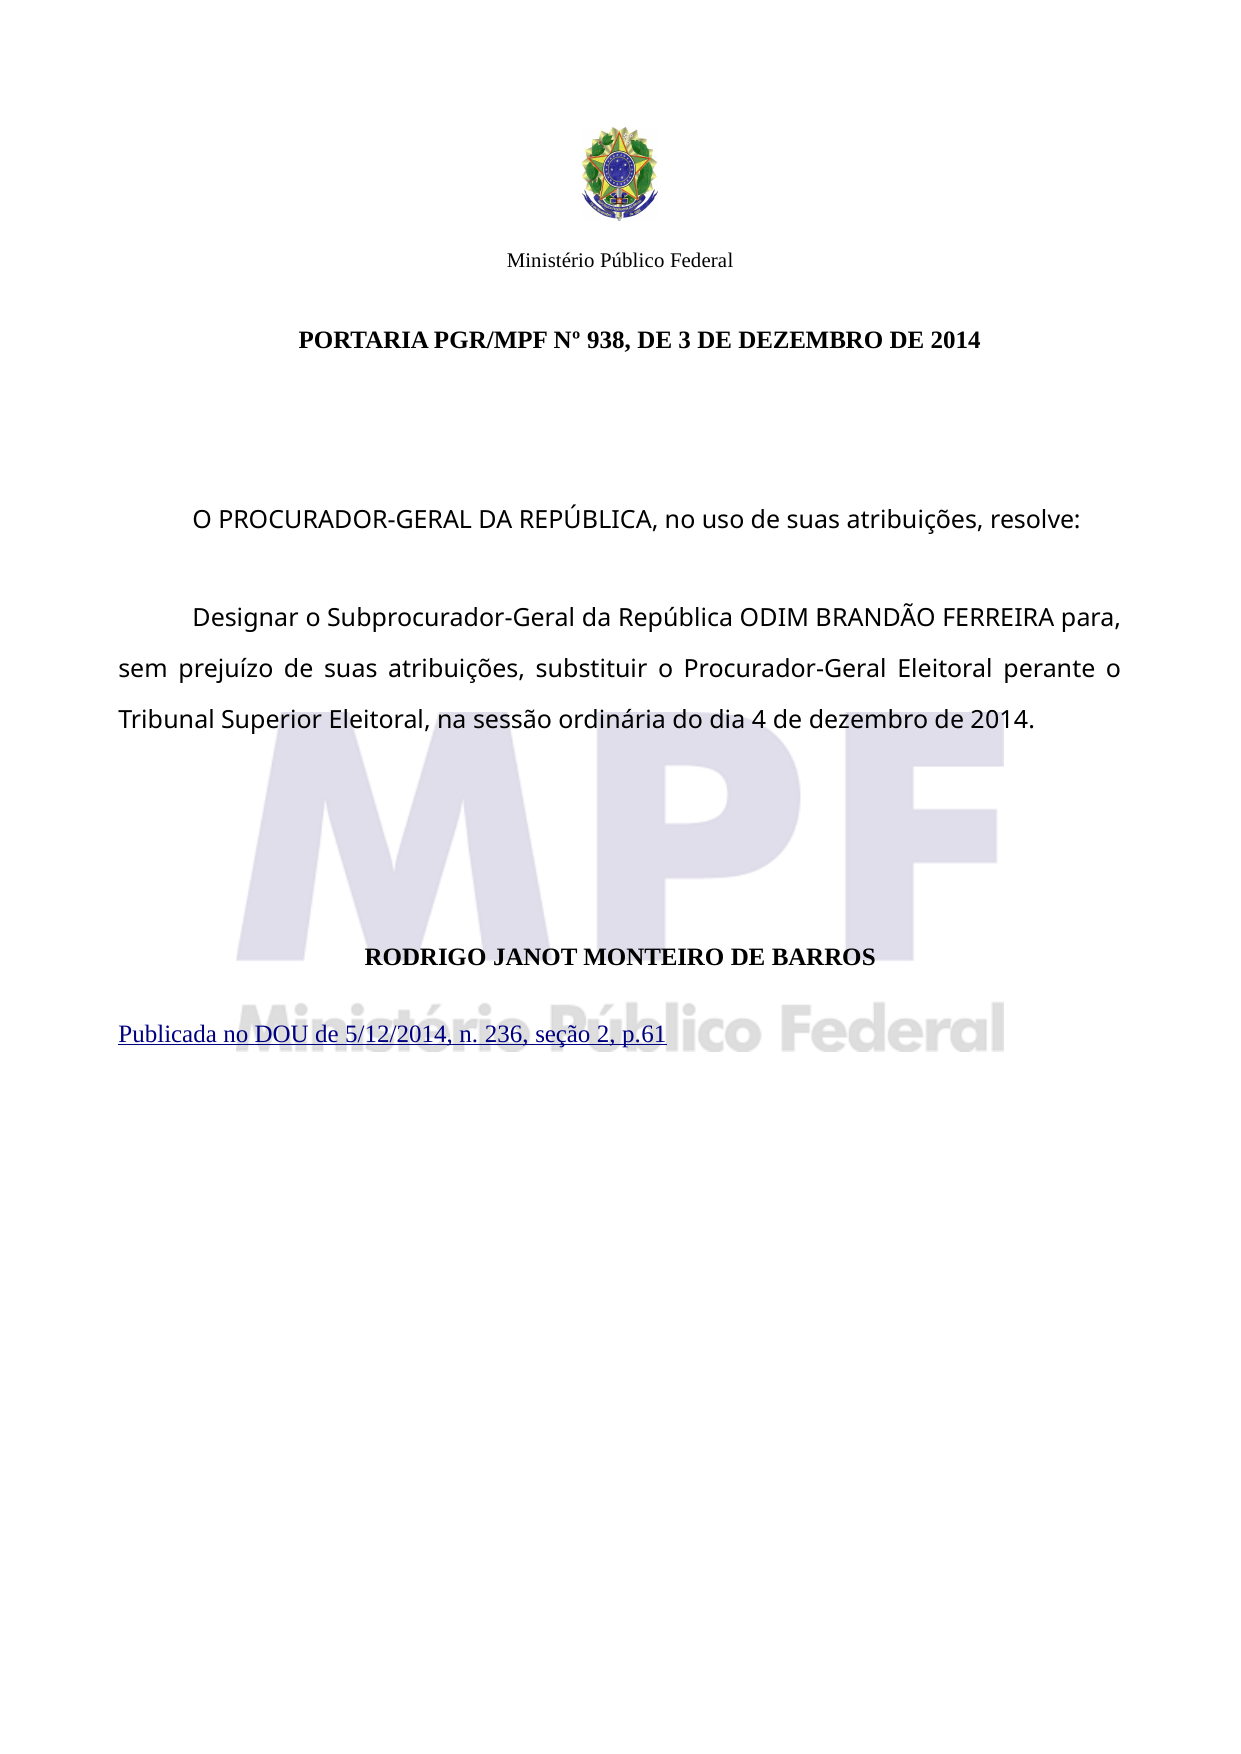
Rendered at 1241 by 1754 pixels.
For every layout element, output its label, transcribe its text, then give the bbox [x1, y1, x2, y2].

text PORTARIA PGR/MPF Nº 938, DE 3 DE DEZEMBRO DE 2014 [118, 325, 1122, 354]
picture [236, 1047, 1004, 1052]
picture [236, 736, 1004, 942]
picture [236, 971, 1004, 1018]
text RODRIGO JANOT MONTEIRO DE BARROS [118, 942, 1122, 971]
text Designar o Subprocurador-Geral da República ODIM BRANDÃO FERREIRA para, sem prejuízo de suas atribuições, substituir o Procurador-Geral Eleitoral perante o Tribunal Superior Eleitoral, na sessão ordinária do dia 4 de dezembro de 2014. [118, 600, 1122, 736]
text Publicada no DOU de 5/12/2014, n. 236, seção 2, p.61 [118, 1018, 1122, 1047]
text O PROCURADOR-GERAL DA REPÚBLICA, no uso de suas atribuições, resolve: [118, 502, 1122, 536]
